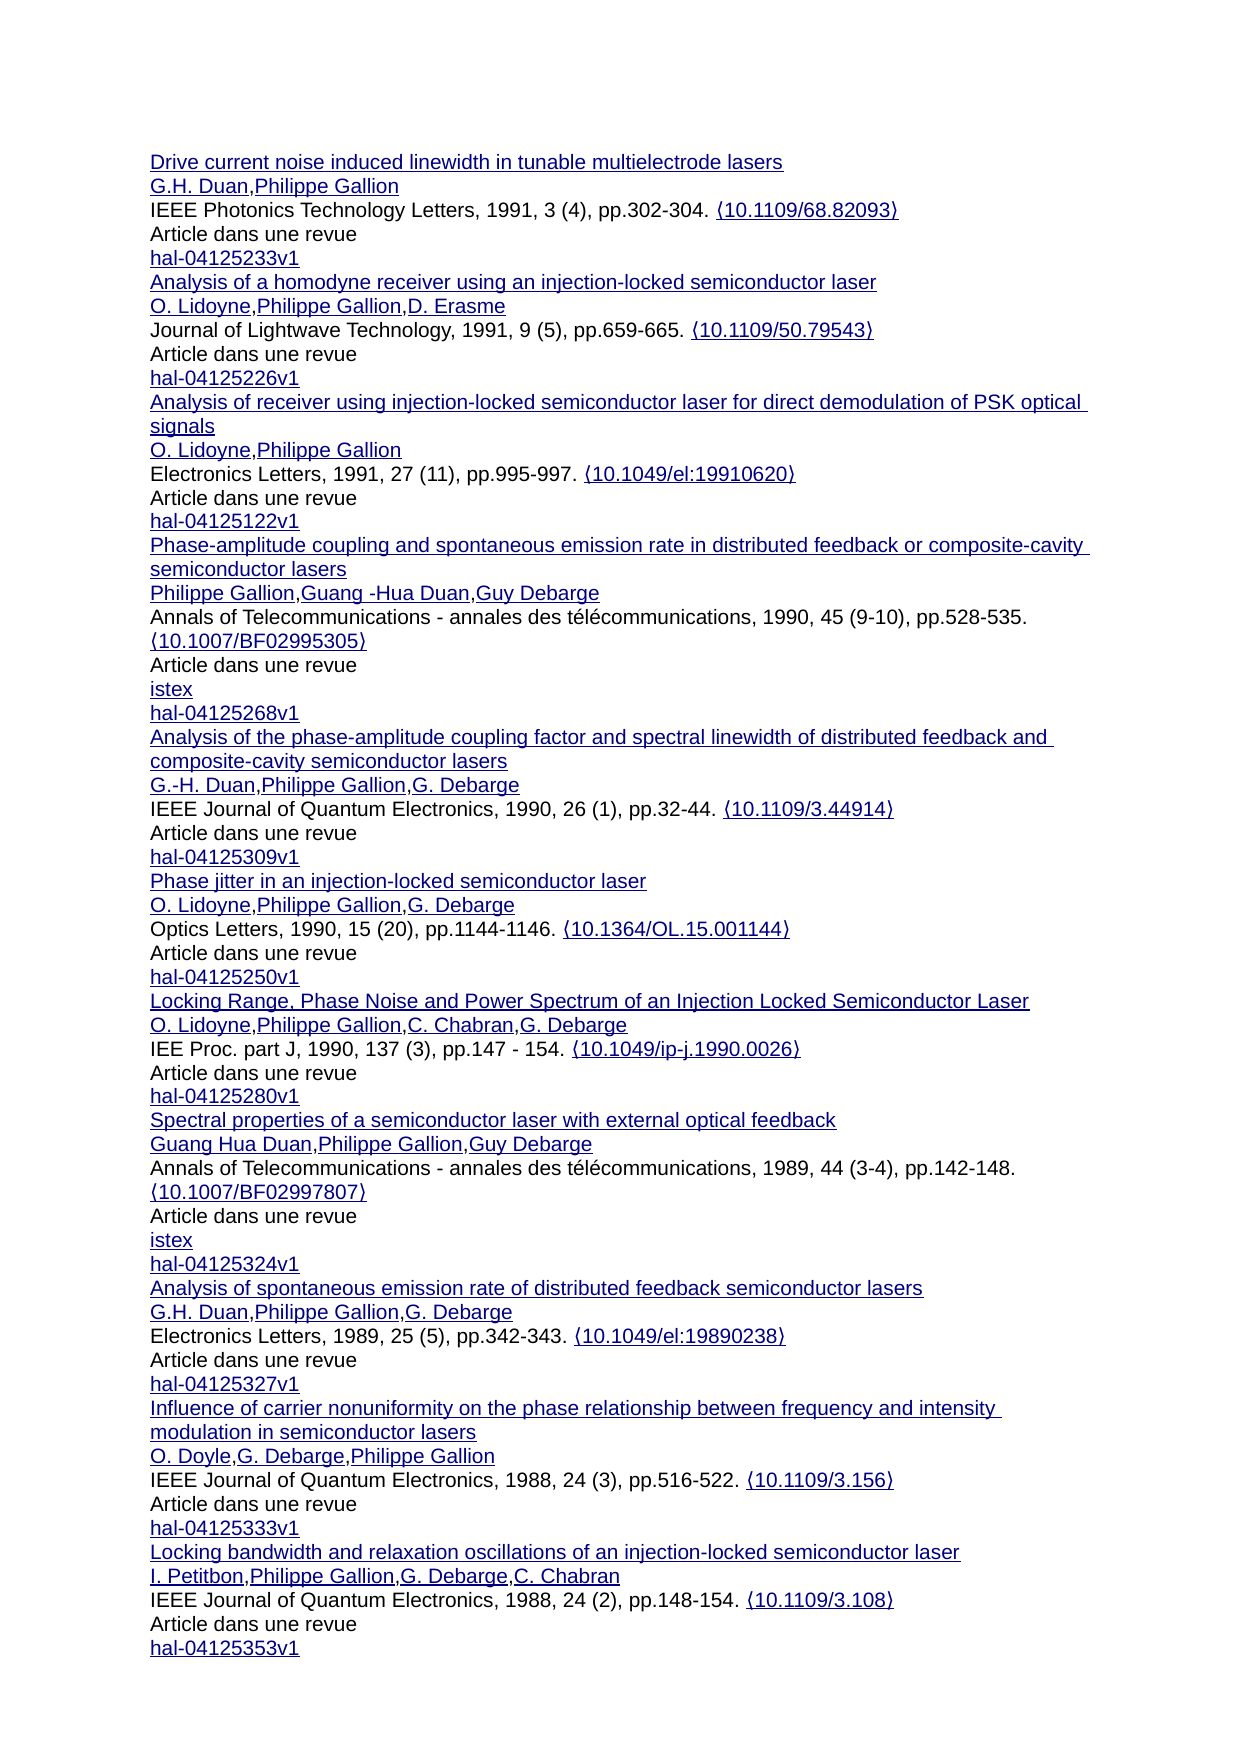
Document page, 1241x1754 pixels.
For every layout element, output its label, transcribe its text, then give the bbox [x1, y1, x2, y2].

table_cell Analysis of receiver using injection-locked semiconductor laser for direct demodulation of PSK optical signals O. Lidoyne,Philippe Gallion Electronics Letters, 1991, 27 (11), pp.995-997. ⟨10.1049/el:19910620⟩ Article dans une revue hal-04125122v1 [150, 390, 1090, 533]
table_cell Phase jitter in an injection-locked semiconductor laser O. Lidoyne,Philippe Gallion,G. Debarge Optics Letters, 1990, 15 (20), pp.1144-1146. ⟨10.1364/OL.15.001144⟩ Article dans une revue hal-04125250v1 [150, 869, 1090, 988]
table_cell Drive current noise induced linewidth in tunable multielectrode lasers G.H. Duan,Philippe Gallion IEEE Photonics Technology Letters, 1991, 3 (4), pp.302-304. ⟨10.1109/68.82093⟩ Article dans une revue hal-04125233v1 [150, 150, 1090, 270]
table_cell semiconductor lasers Philippe Gallion,Guang -Hua Duan,Guy Debarge Annals of Telecommunications - annales des télécommunications, 1990, 45 (9-10), pp.528-535. ⟨10.1007/BF02995305⟩ Article dans une revue istex hal-04125268v1 [150, 555, 1090, 725]
table_cell Analysis of a homodyne receiver using an injection-locked semiconductor laser O. Lidoyne,Philippe Gallion,D. Erasme Journal of Lightwave Technology, 1991, 9 (5), pp.659-665. ⟨10.1109/50.79543⟩ Article dans une revue hal-04125226v1 [150, 270, 1090, 389]
table_cell Influence of carrier nonuniformity on the phase relationship between frequency and intensity modulation in semiconductor lasers O. Doyle,G. Debarge,Philippe Gallion IEEE Journal of Quantum Electronics, 1988, 24 (3), pp.516-522. ⟨10.1109/3.156⟩ Article dans une revue hal-04125333v1 [150, 1396, 1090, 1539]
table_cell Analysis of the phase-amplitude coupling factor and spectral linewidth of distributed feedback and composite-cavity semiconductor lasers G.-H. Duan,Philippe Gallion,G. Debarge IEEE Journal of Quantum Electronics, 1990, 26 (1), pp.32-44. ⟨10.1109/3.44914⟩ Article dans une revue hal-04125309v1 [150, 725, 1090, 869]
table_cell Locking Range, Phase Noise and Power Spectrum of an Injection Locked Semiconductor Laser O. Lidoyne,Philippe Gallion,C. Chabran,G. Debarge IEE Proc. part J, 1990, 137 (3), pp.147 - 154. ⟨10.1049/ip-j.1990.0026⟩ Article dans une revue hal-04125280v1 [150, 989, 1090, 1108]
table_cell Locking bandwidth and relaxation oscillations of an injection-locked semiconductor laser I. Petitbon,Philippe Gallion,G. Debarge,C. Chabran IEEE Journal of Quantum Electronics, 1988, 24 (2), pp.148-154. ⟨10.1109/3.108⟩ Article dans une revue hal-04125353v1 [150, 1540, 1090, 1659]
table_cell Analysis of spontaneous emission rate of distributed feedback semiconductor lasers G.H. Duan,Philippe Gallion,G. Debarge Electronics Letters, 1989, 25 (5), pp.342-343. ⟨10.1049/el:19890238⟩ Article dans une revue hal-04125327v1 [150, 1276, 1090, 1396]
table_cell Spectral properties of a semiconductor laser with external optical feedback Guang Hua Duan,Philippe Gallion,Guy Debarge Annals of Telecommunications - annales des télécommunications, 1989, 44 (3-4), pp.142-148. ⟨10.1007/BF02997807⟩ Article dans une revue istex hal-04125324v1 [150, 1108, 1090, 1276]
table_cell Phase-amplitude coupling and spontaneous emission rate in distributed feedback or composite-cavity [150, 533, 1090, 554]
